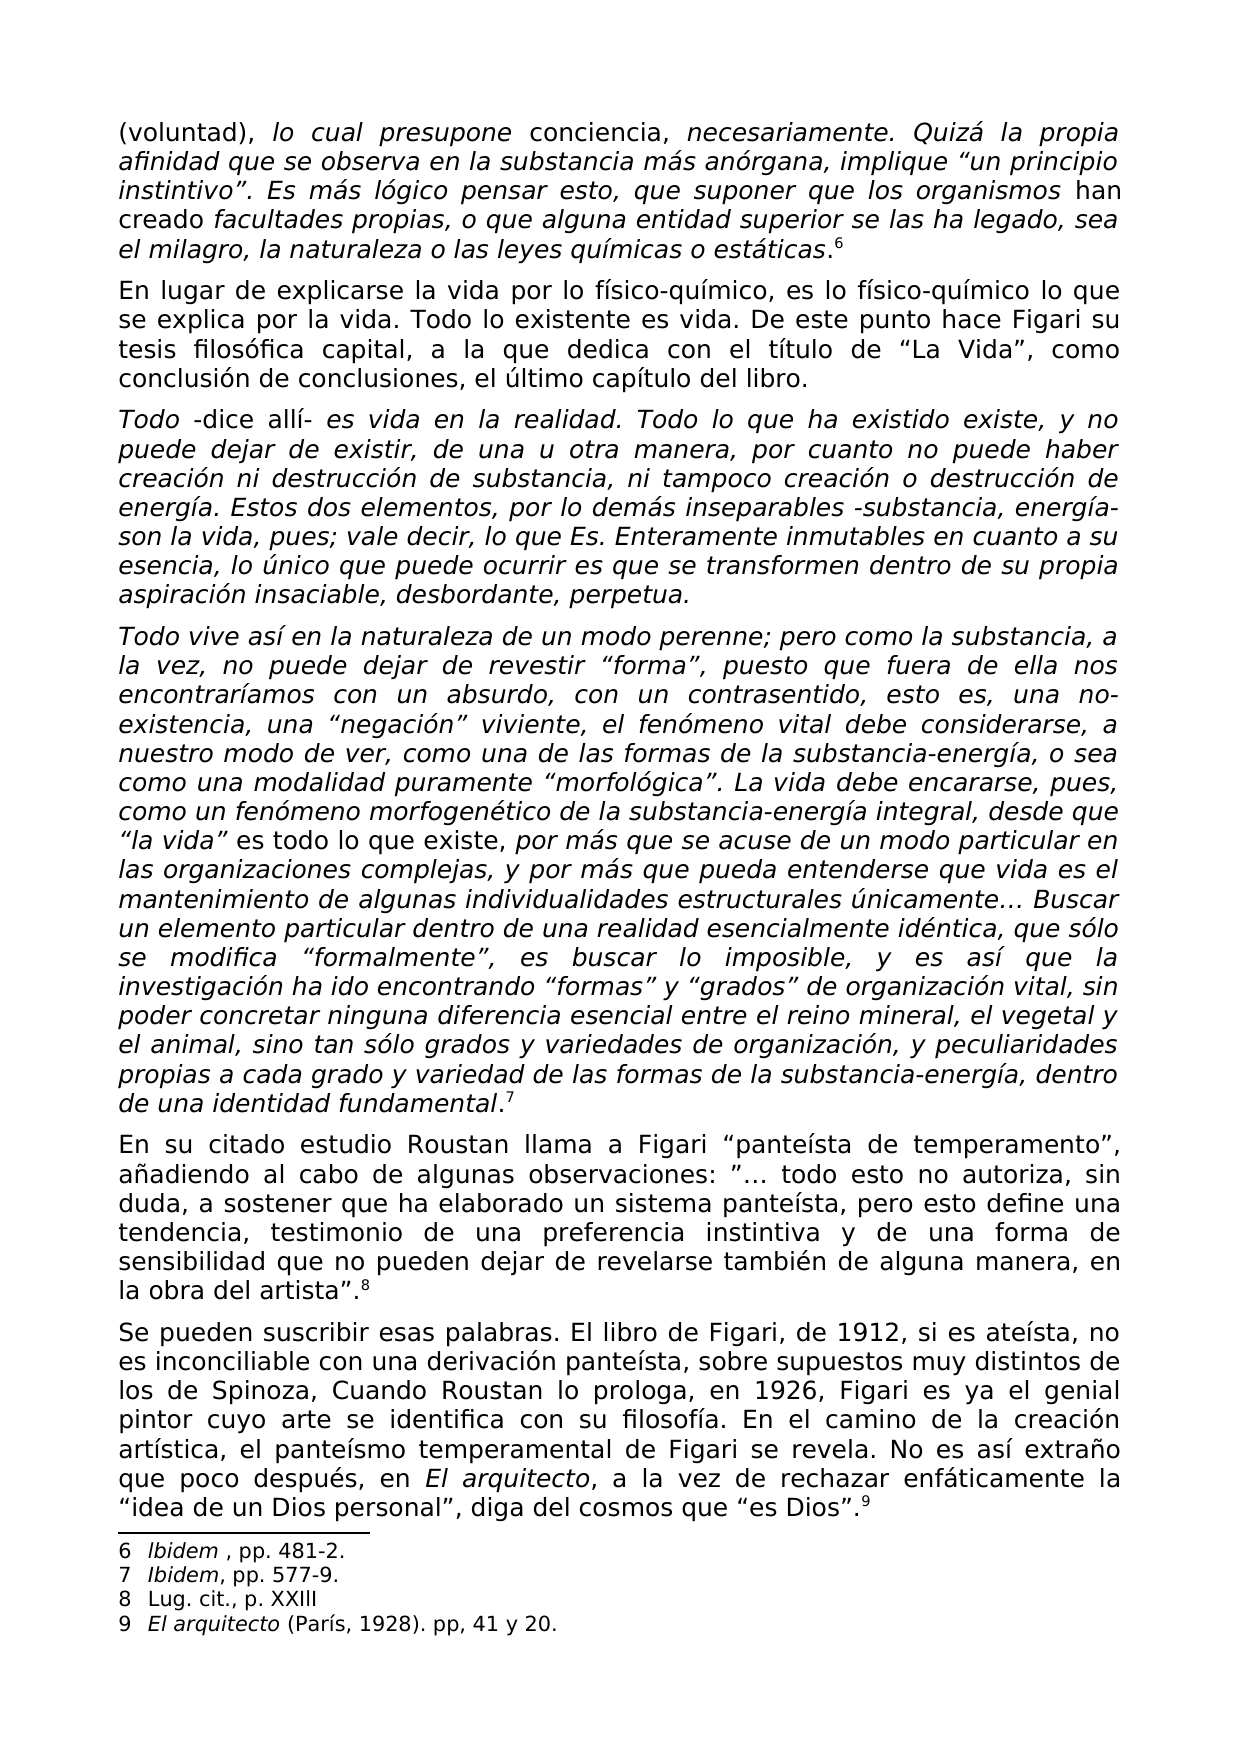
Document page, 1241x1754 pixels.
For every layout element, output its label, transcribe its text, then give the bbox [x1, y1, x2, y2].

text Todo vive así en la naturaleza de un modo perenne; pero como la substancia, a la vez, no puede dejar de revestir “forma”, puesto que fuera de ella nos encontraríamos con un absurdo, con un contrasentido, esto es, una no-existencia, una “negación” viviente, el fenómeno vital debe considerarse, a nuestro modo de ver, como una de las formas de la substancia-energía, o sea como una modalidad puramente “morfológica”. La vida debe encararse, pues, como un fenómeno morfogenético de la substancia-energía integral, desde que “la vida” es todo lo que existe, por más que se acuse de un modo particular en las organizaciones complejas, y por más que pueda entenderse que vida es el mantenimiento de algunas individualidades estructurales únicamente… Buscar un elemento particular dentro de una realidad esencialmente idéntica, que sólo se modifica “formalmente”, es buscar lo imposible, y es así que la investigación ha ido encontrando “formas” y “grados” de organización vital, sin poder concretar ninguna diferencia esencial entre el reino mineral, el vegetal y el animal, sino tan sólo grados y variedades de organización, y peculiaridades propias a cada grado y variedad de las formas de la substancia-energía, dentro de una identidad fundamental. [118, 622, 1122, 1118]
text (voluntad), lo cual presupone conciencia, necesariamente. Quizá la propia afinidad que se observa en la substancia más anórgana, implique “un principio instintivo”. Es más lógico pensar esto, que suponer que los organismos han creado facultades propias, o que alguna entidad superior se las ha legado, sea el milagro, la naturaleza o las leyes químicas o estáticas. [118, 118, 1122, 264]
text Se pueden suscribir esas palabras. El libro de Figari, de 1912, si es ateísta, no es inconciliable con una derivación panteísta, sobre supuestos muy distintos de los de Spinoza, Cuando Roustan lo prologa, en 1926, Figari es ya el genial pintor cuyo arte se identifica con su filosofía. En el camino de la creación artística, el panteísmo temperamental de Figari se revela. No es así extraño que poco después, en El arquitecto, a la vez de rechazar enfáticamente la “idea de un Dios personal”, diga del cosmos que “es Dios”. [118, 1318, 1122, 1522]
text El arquitecto (París, 1928). pp, 41 y 20. [118, 1612, 1122, 1636]
text Todo -dice allí- es vida en la realidad. Todo lo que ha existido existe, y no puede dejar de existir, de una u otra manera, por cuanto no puede haber creación ni destrucción de substancia, ni tampoco creación o destrucción de energía. Estos dos elementos, por lo demás inseparables -substancia, energía- son la vida, pues; vale decir, lo que Es. Enteramente inmutables en cuanto a su esencia, lo único que puede ocurrir es que se transformen dentro de su propia aspiración insaciable, desbordante, perpetua. [118, 406, 1122, 610]
text En lugar de explicarse la vida por lo físico-químico, es lo físico-químico lo que se explica por la vida. Todo lo existente es vida. De este punto hace Figari su tesis filosófica capital, a la que dedica con el título de “La Vida”, como conclusión de conclusiones, el último capítulo del libro. [118, 276, 1122, 393]
text Ibidem, pp. 577-9. [118, 1563, 1122, 1587]
text Lug. cit., p. XXIlI [118, 1587, 1122, 1612]
text lbidem , pp. 481-2. [118, 1539, 1122, 1563]
text En su citado estudio Roustan llama a Figari “panteísta de temperamento”, añadiendo al cabo de algunas observaciones: ”… todo esto no autoriza, sin duda, a sostener que ha elaborado un sistema panteísta, pero esto define una tendencia, testimonio de una preferencia instintiva y de una forma de sensibilidad que no pueden dejar de revelarse también de alguna manera, en la obra del artista”. [118, 1131, 1122, 1306]
